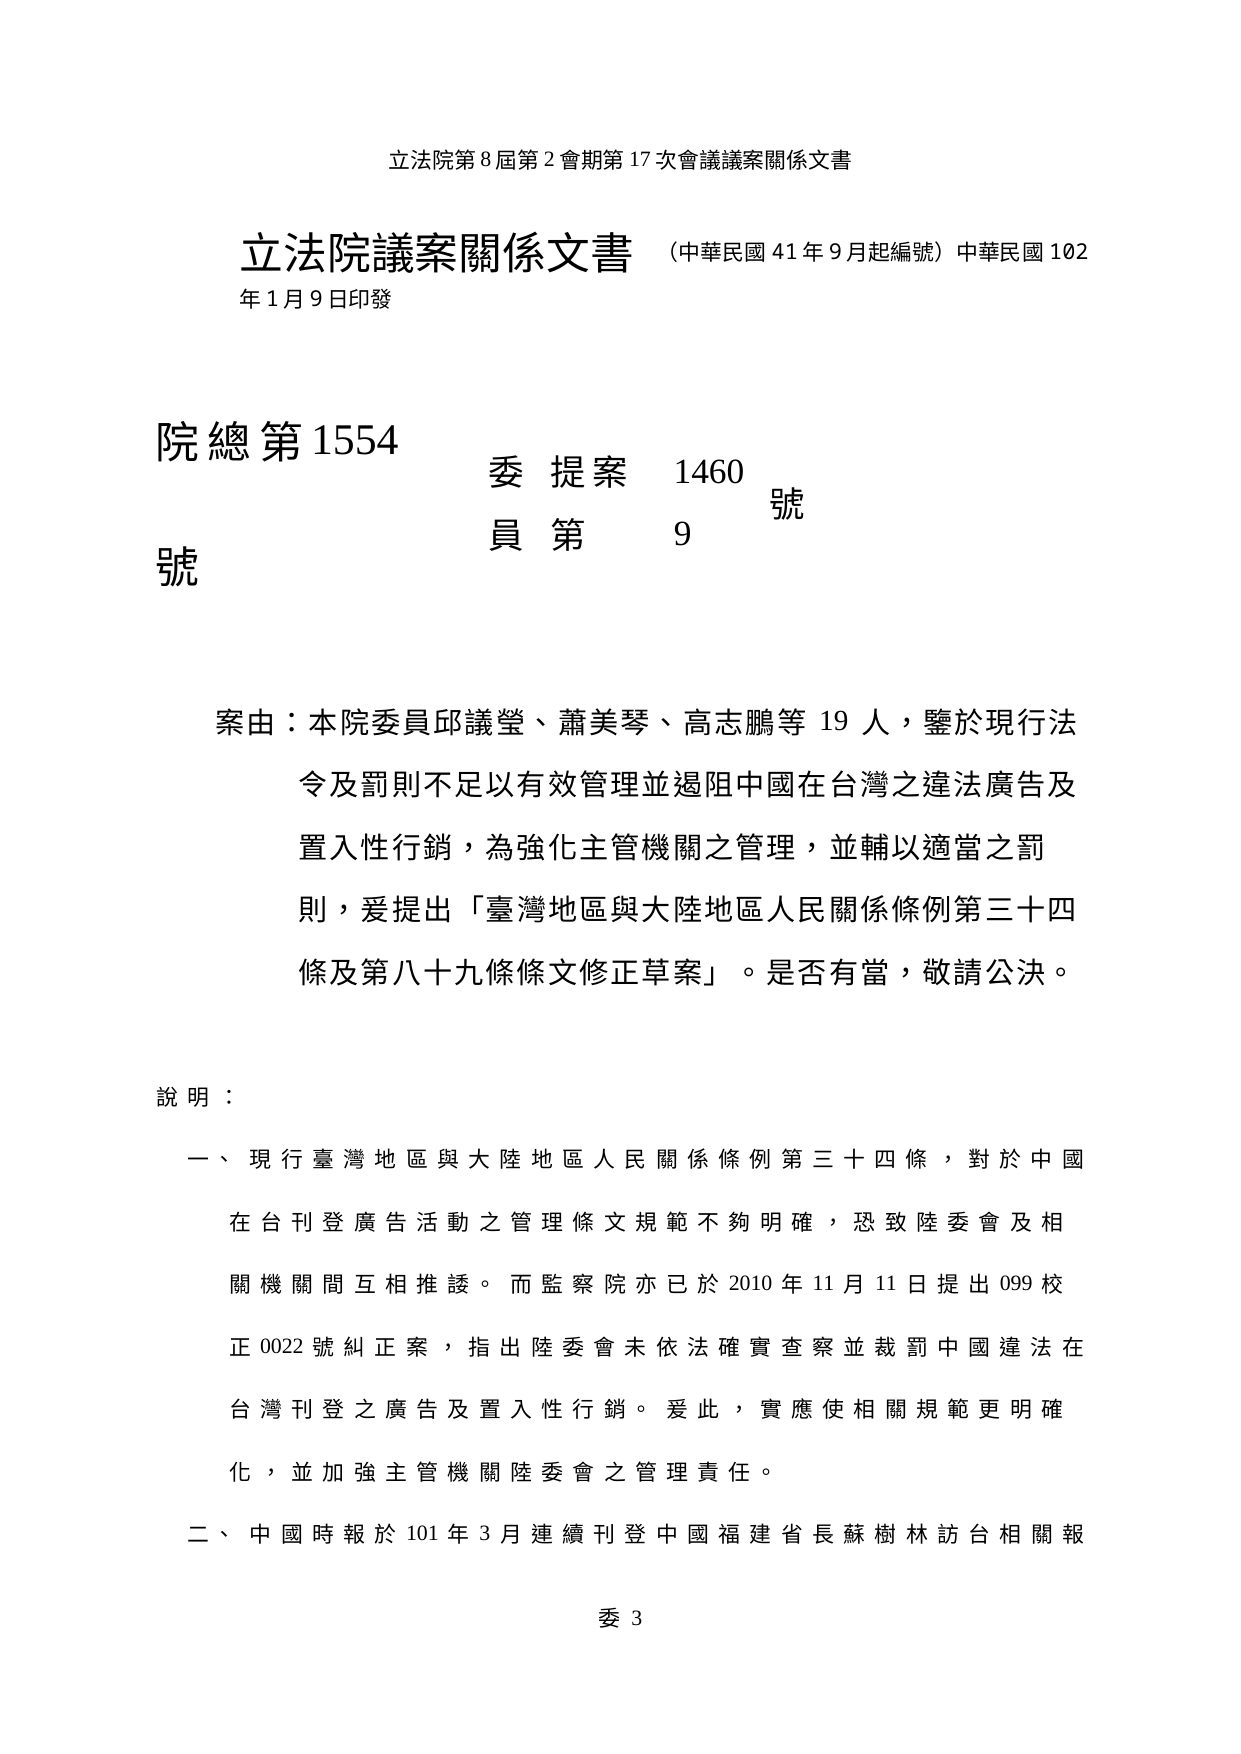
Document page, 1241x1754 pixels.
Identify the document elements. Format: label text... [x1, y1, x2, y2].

table_header 14609 [651, 377, 763, 627]
table_header 院總第1554號 [151, 377, 431, 627]
text 案由：本院委員邱議瑩、蕭美琴、高志鵬等19人，鑒於現行法令及罰則不足以有效管理並遏阻中國在台灣之違法廣告及置入性行銷，為強化主管機關之管理，並輔以適當之罰則，爰提出「臺灣地區與大陸地區人民關係條例第三十四條及第八十九條條文修正草案」。是否有當，敬請公決。 [206, 689, 1089, 1002]
text 立法院議案關係文書 （中華民國41年9月起編號）中華民國102年1月9日印發 [239, 219, 1089, 314]
table_header [800, 377, 804, 627]
table_header 號 [763, 377, 799, 627]
text 說明： [151, 1064, 1089, 1127]
table_header [804, 377, 819, 627]
table_header 委員 [431, 377, 545, 627]
text 二、中國時報於101年3月連續刊登中國福建省長蘇樹林訪台相關報 [173, 1502, 1089, 1564]
table_header 提案第 [545, 377, 651, 627]
text 一、現行臺灣地區與大陸地區人民關係條例第三十四條，對於中國在台刊登廣告活動之管理條文規範不夠明確，恐致陸委會及相關機關間互相推諉。而監察院亦已於2010年11月11日提出099校正0022號糾正案，指出陸委會未依法確實查察並裁罰中國違法在台灣刊登之廣告及置入性行銷。爰此，實應使相關規範更明確化，並加強主管機關陸委會之管理責任。 [173, 1127, 1089, 1502]
